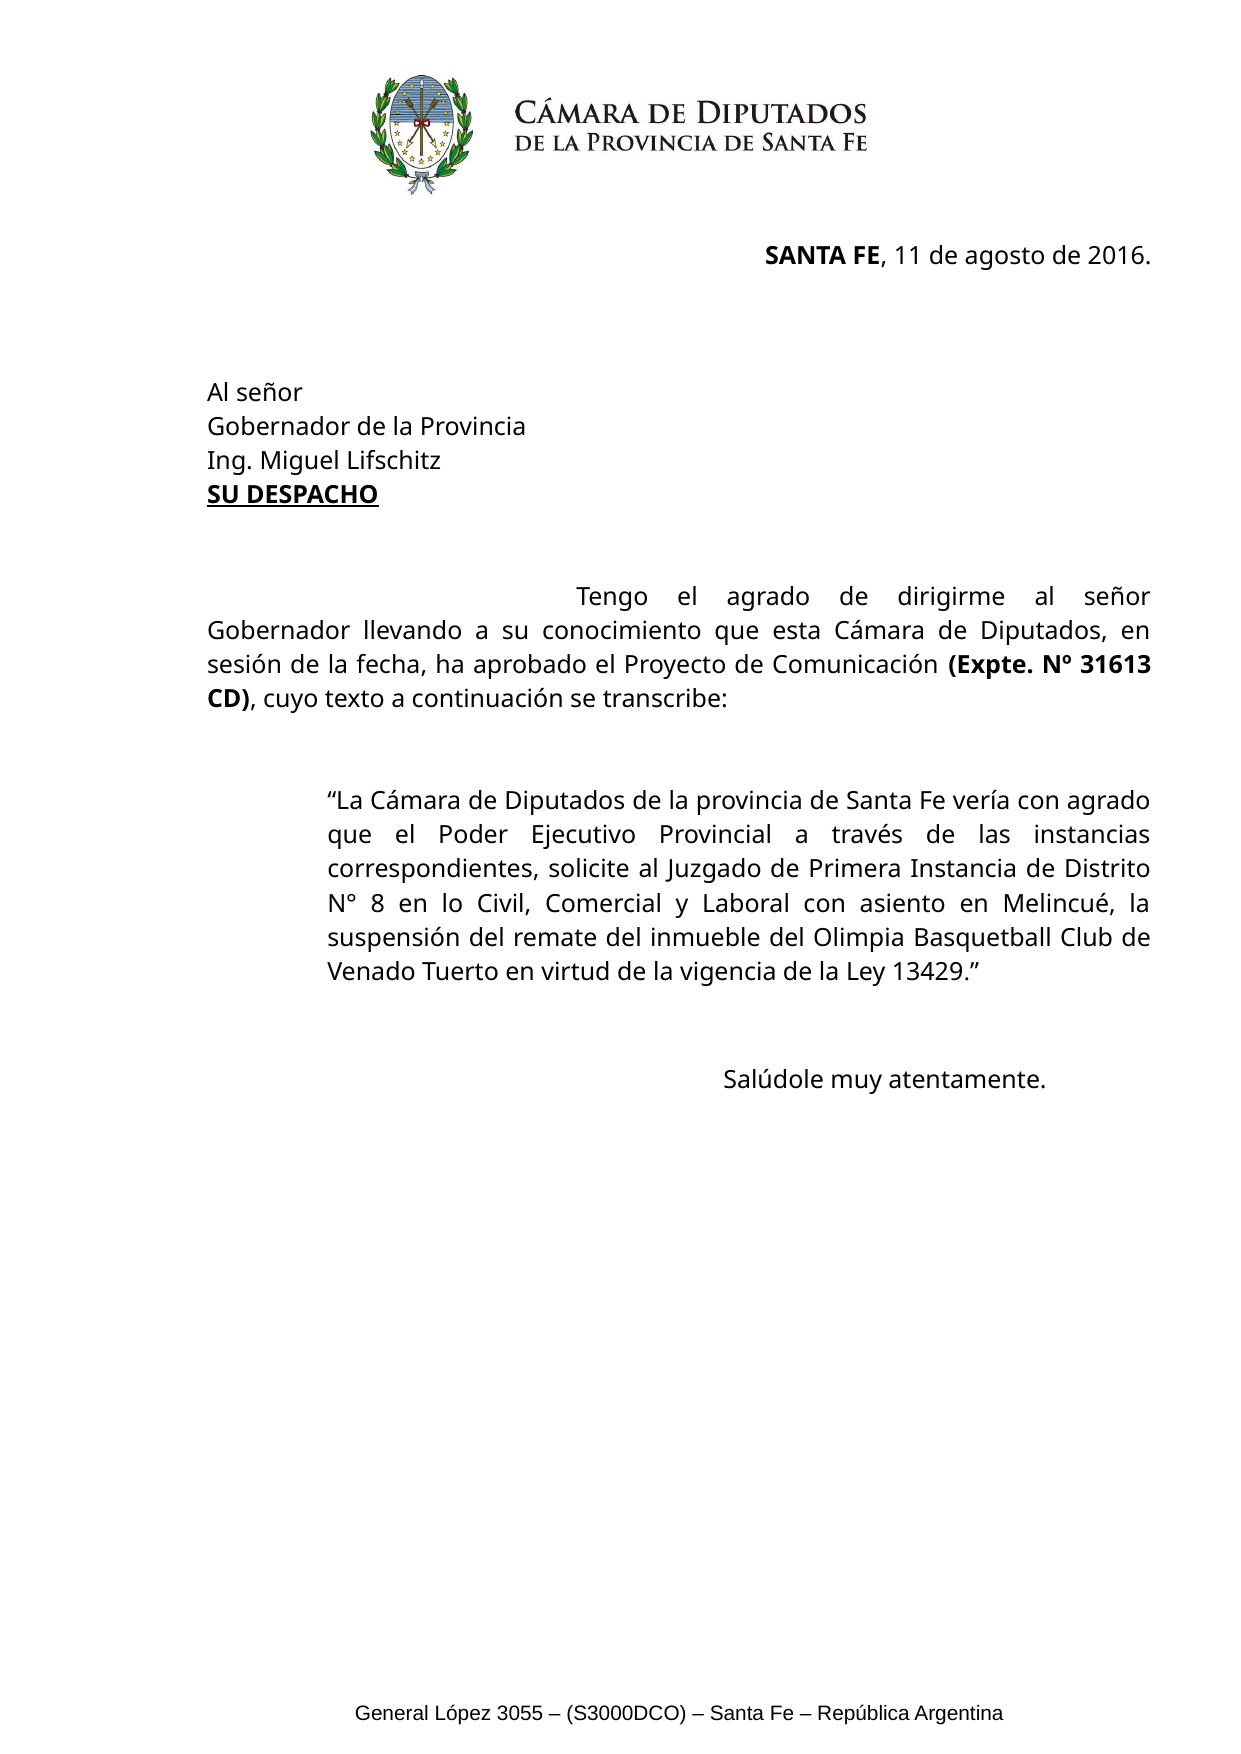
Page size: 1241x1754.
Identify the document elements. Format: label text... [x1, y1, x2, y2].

text Gobernador de la Provincia [207, 408, 1152, 442]
text Salúdole muy atentamente. [649, 1061, 1152, 1096]
text Tengo el agrado de dirigirme al señor Gobernador llevando a su conocimiento que esta Cámara de Diputados, en sesión de la fecha, ha aprobado el Proyecto de Comunicación (Expte. Nº 31613 CD), cuyo texto a continuación se transcribe: [207, 579, 1152, 715]
text Al señor [207, 374, 1152, 408]
text Ing. Miguel Lifschitz [207, 442, 1152, 476]
text “La Cámara de Diputados de la provincia de Santa Fe vería con agrado que el Poder Ejecutivo Provincial a través de las instancias correspondientes, solicite al Juzgado de Primera Instancia de Distrito N° 8 en lo Civil, Comercial y Laboral con asiento en Melincué, la suspensión del remate del inmueble del Olimpia Basquetball Club de Venado Tuerto en virtud de la vigencia de la Ley 13429.” [327, 783, 1152, 987]
text SANTA FE, 11 de agosto de 2016. [207, 238, 1152, 272]
text SU DESPACHO [207, 476, 1152, 511]
picture [370, 75, 867, 199]
